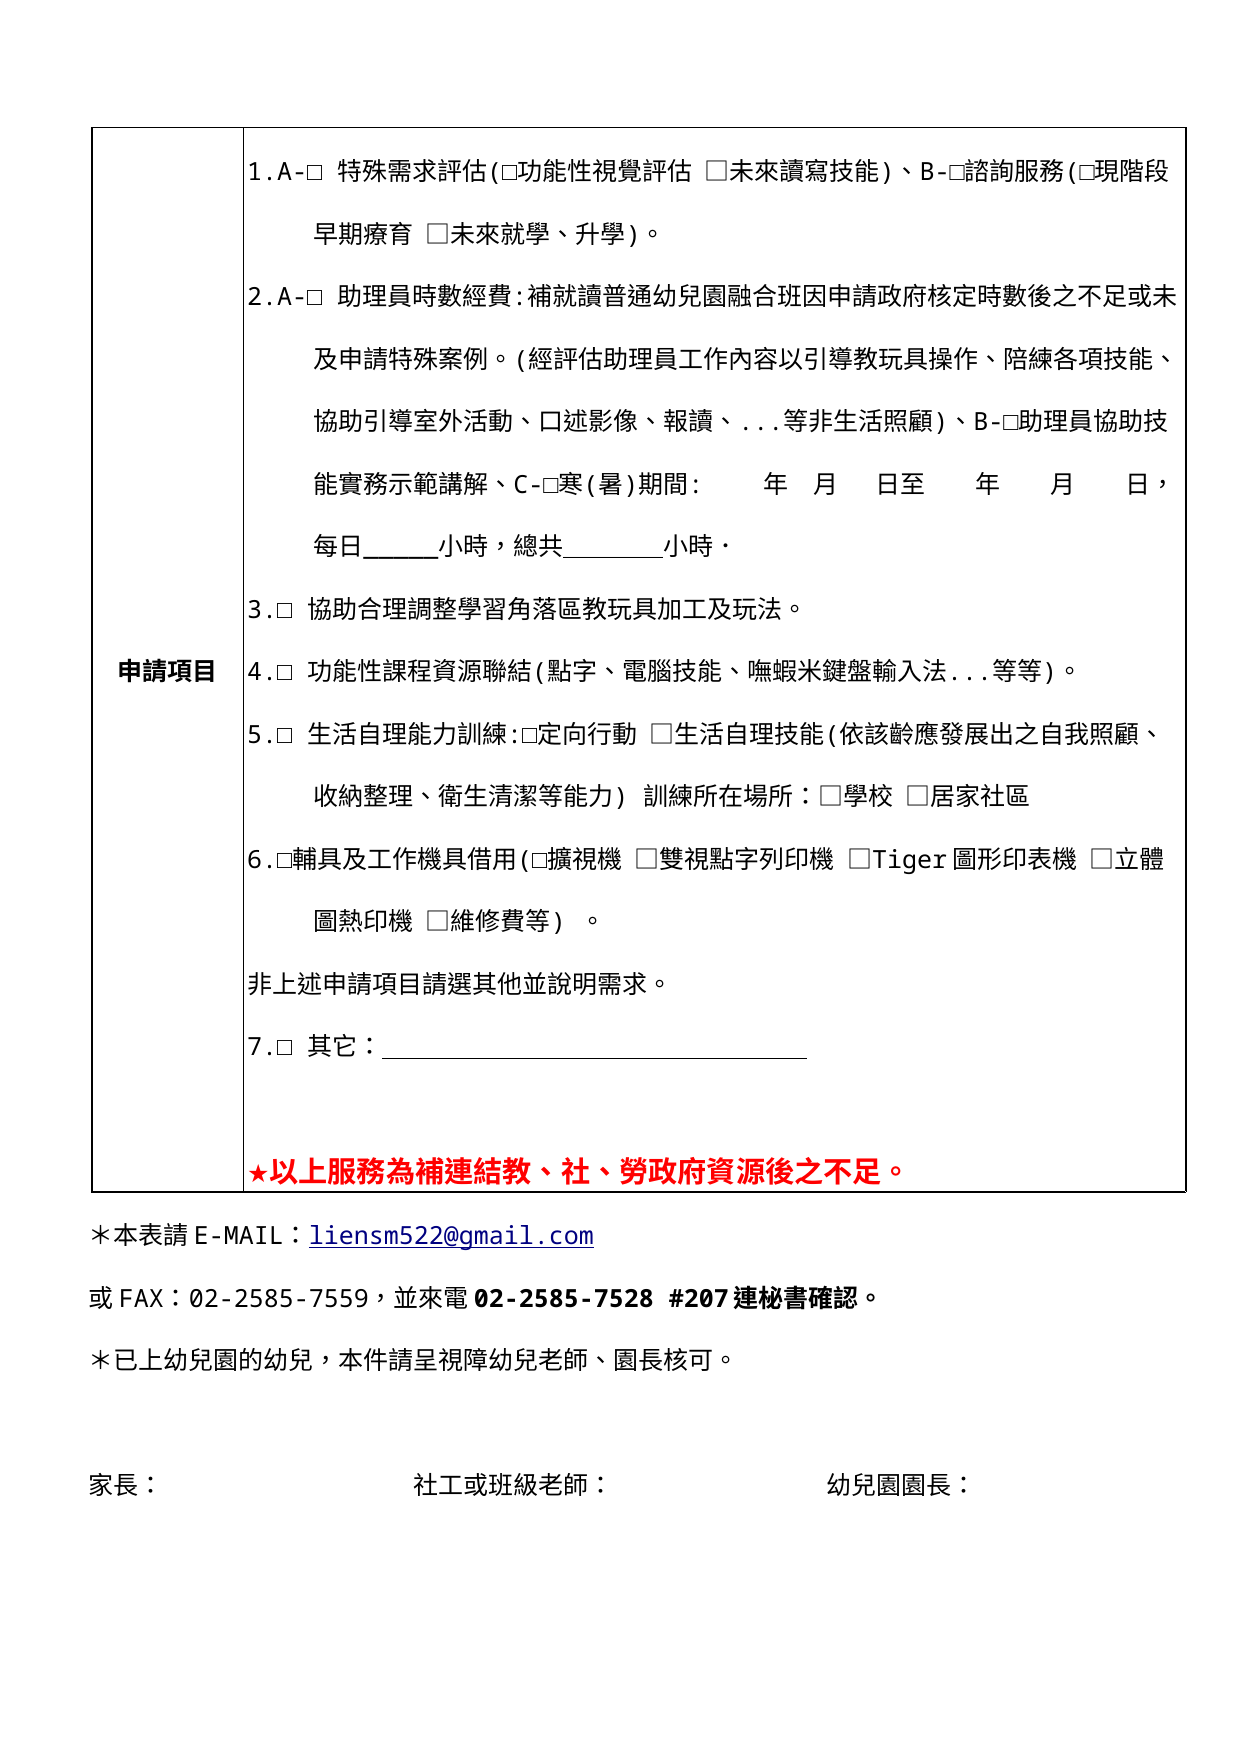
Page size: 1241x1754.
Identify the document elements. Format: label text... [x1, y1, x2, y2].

text 或FAX：02-2585-7559，並來電02-2585-7528 #207連柲書確認。 [89, 1254, 1152, 1317]
table_cell 申請項目 [93, 128, 243, 1191]
text ＊本表請E-MAIL：liensm522@gmail.com [89, 1192, 1152, 1254]
text 家長： 社工或班級老師： 幼兒園園長： [89, 1442, 1152, 1504]
text ＊已上幼兒園的幼兒，本件請呈視障幼兒老師、園長核可。 [89, 1317, 1152, 1379]
table_cell 1.A-□ 特殊需求評估(□功能性視覺評估 □未來讀寫技能)、B-□諮詢服務(□現階段早期療育 □未來就學、升學)。 2.A-□ 助理員時數經費:補就讀普通幼兒園融合班因申請政府核定時數後之不足或未及申請特殊案例。(經評估助理員工作內容以引導教玩具操作、陪練各項技能、協助引導室外活動、口述影像、報讀、...等非生活照顧)、B-□助理員協助技能實務示範講解、C-□寒(暑)期間: 年 月 日至 年 月 日，每日_____小時，總共＿＿＿＿小時． 3.□ 協助合理調整學習角落區教玩具加工及玩法。 4.□ 功能性課程資源聯結(點字、電腦技能、嘸蝦米鍵盤輸入法...等等)。 5.□ 生活自理能力訓練:□定向行動 □生活自理技能(依該齡應發展出之自我照顧、收納整理、衛生清潔等能力) 訓練所在場所：□學校 □居家社區 6.□輔具及工作機具借用(□擴視機 □雙視點字列印機 □Tiger圖形印表機 □立體圖熱印機 □維修費等) 。 非上述申請項目請選其他並說明需求。 7.□ 其它： ★以上服務為補連結教、社、勞政府資源後之不足。 [244, 128, 1185, 1191]
